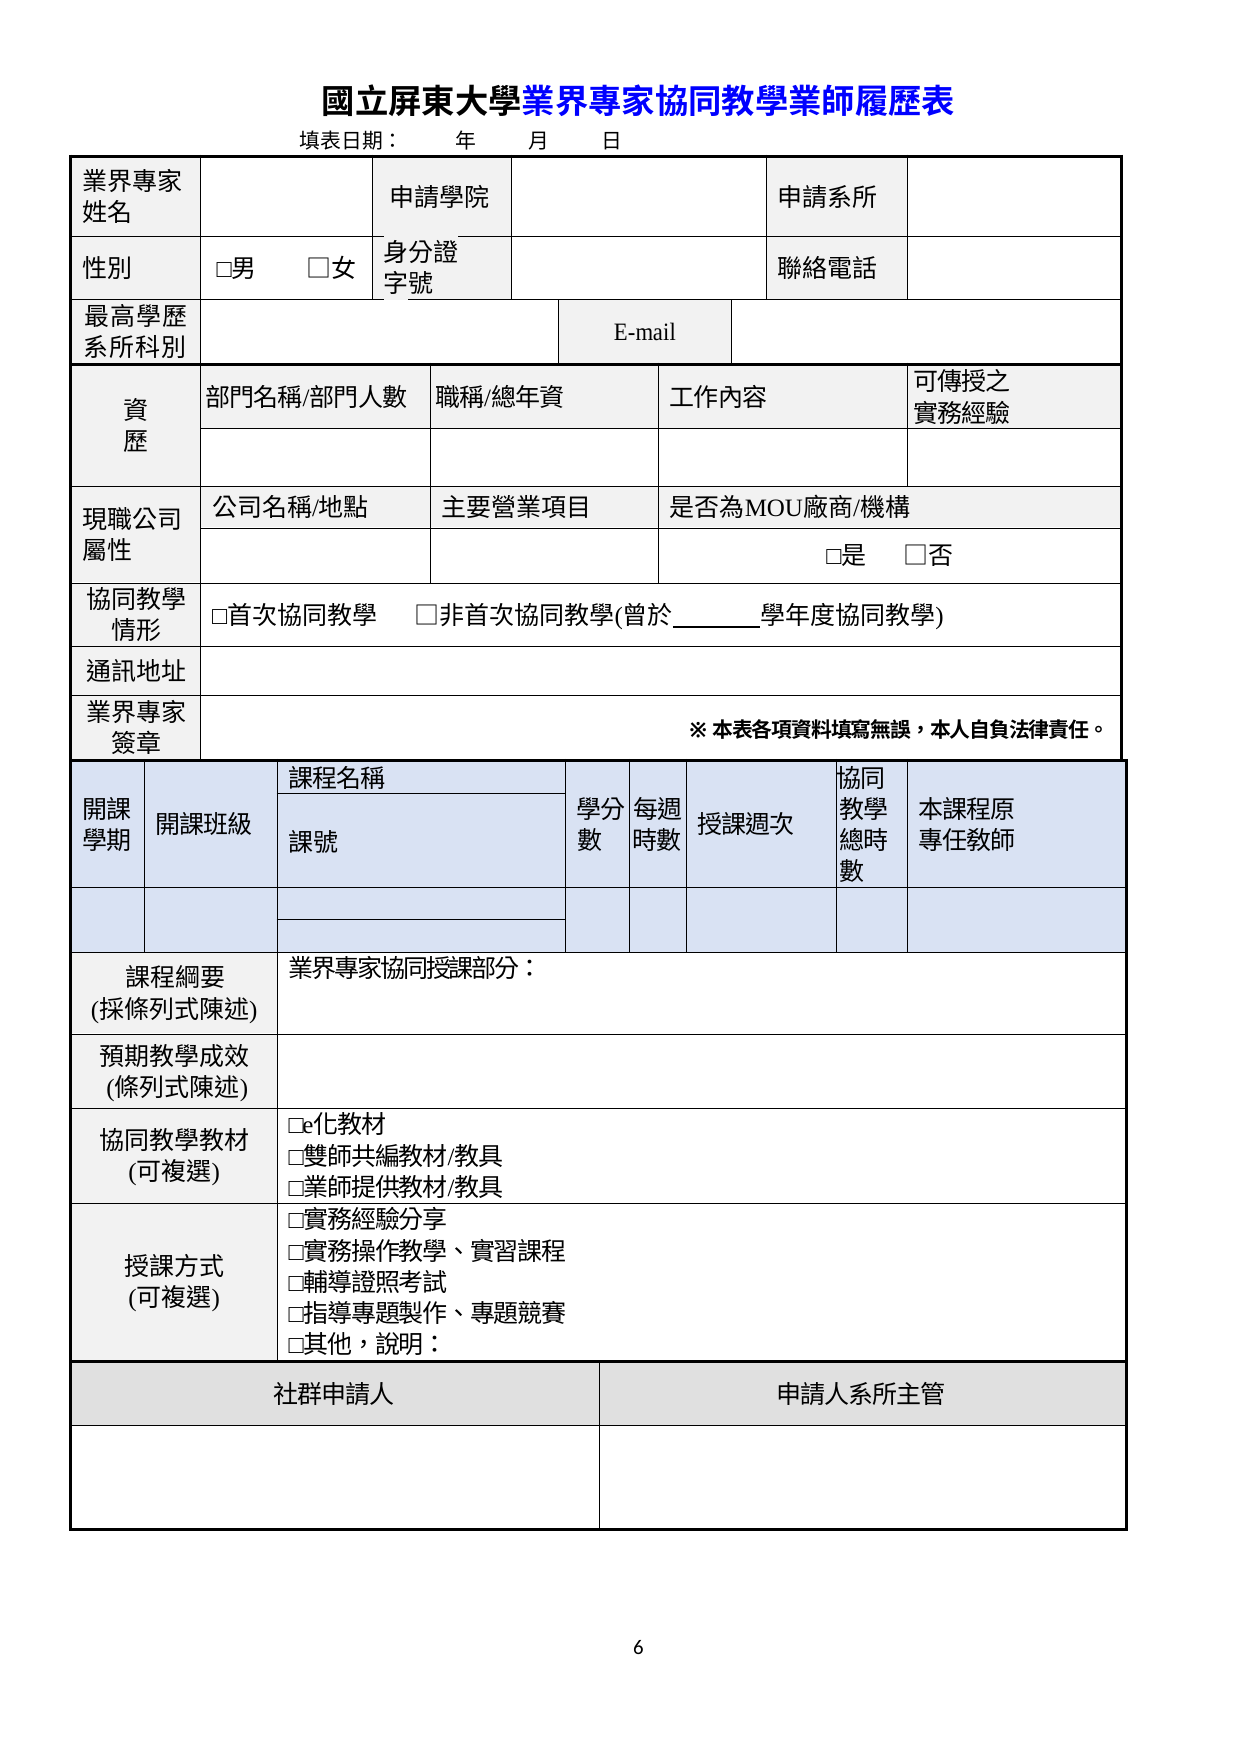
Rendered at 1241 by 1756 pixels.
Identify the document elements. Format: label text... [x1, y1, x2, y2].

table_cell 協同教學總時數 [837, 762, 907, 887]
table_cell [1123, 528, 1127, 582]
table_cell 協同教學情形 [72, 584, 200, 646]
table_cell 業界專家協同授課部分： [278, 953, 1125, 1033]
table_cell [566, 888, 629, 952]
table_cell □實務經驗分享 □實務操作教學、實習課程 □輔導證照考試 □指導專題製作、專題競賽 □其他，說明： [278, 1204, 1125, 1360]
table_cell [1123, 486, 1127, 527]
table_cell 公司名稱/地點 [201, 487, 430, 527]
table_cell [145, 888, 277, 952]
table_cell [431, 529, 658, 582]
table_header [908, 158, 1120, 236]
table_header 業界專家 姓名 [72, 158, 200, 236]
table_cell E-mail [559, 300, 731, 363]
table_cell [201, 647, 1120, 695]
table_cell [278, 888, 565, 919]
table_cell 主要營業項目 [431, 487, 658, 527]
table_cell □男 □女 [201, 237, 372, 299]
table_cell [630, 888, 686, 952]
table_header 申請學院 [373, 158, 511, 236]
text 填表日期： 年 月 日 [71, 123, 1105, 154]
table_cell 現職公司 屬性 [72, 487, 200, 582]
table_cell [687, 888, 836, 952]
table_cell 開課學期 [72, 762, 144, 887]
table_cell 業界專家 簽章 [72, 696, 200, 759]
table_cell 每週 時數 [630, 762, 686, 887]
table_cell 通訊地址 [72, 647, 200, 695]
table_cell 本課程原 專任敎師 [908, 762, 1125, 887]
table_cell □是 □否 [659, 529, 1120, 582]
table_cell [1123, 583, 1127, 646]
table_cell 可傳授之 實務經驗 [908, 366, 1120, 428]
table_cell 課程名稱 [278, 762, 565, 793]
table_cell 課號 [278, 794, 565, 887]
text 國立屏東大學業界專家協同教學業師履歷表 [71, 75, 1205, 123]
table_header [1123, 155, 1127, 236]
table_cell 授課週次 [687, 762, 836, 887]
table_cell 工作內容 [659, 366, 907, 428]
table_cell 申請人系所主管 [600, 1363, 1125, 1425]
table_cell [72, 1426, 599, 1528]
table_cell 協同教學教材 (可複選) [72, 1109, 277, 1203]
table_cell 開課班級 [145, 762, 277, 887]
table_cell 職稱/總年資 [431, 366, 658, 428]
table_cell 學分數 [566, 762, 629, 887]
table_cell 課程綱要 (採條列式陳述) [72, 953, 277, 1033]
table_cell [1123, 299, 1127, 363]
table_cell [732, 300, 1120, 363]
table_cell [278, 1035, 1125, 1108]
table_cell [372, 696, 554, 759]
table_cell 是否為MOU廠商/機構 [659, 487, 1120, 527]
table_cell 最高學歷 系所科別 [72, 300, 200, 363]
table_cell [659, 429, 907, 486]
table_cell [837, 888, 907, 952]
table_cell [201, 429, 430, 486]
table_cell [1123, 428, 1127, 486]
table_header [512, 158, 766, 236]
table_cell [431, 429, 658, 486]
table_cell [201, 696, 372, 759]
table_cell □e化教材 □雙師共編教材/教具 □業師提供教材/教具 [278, 1109, 1125, 1203]
table_cell [908, 429, 1120, 486]
table_cell 資 歷 [72, 366, 200, 486]
table_cell □首次協同教學 □非首次協同教學(曾於 學年度協同教學) [201, 584, 1120, 646]
table_cell [512, 237, 766, 299]
table_cell [908, 237, 1120, 299]
table_cell [908, 888, 1125, 952]
table_cell ※ 本表各項資料填寫無誤，本人自負法律責任。 [554, 696, 1120, 759]
table_cell [600, 1426, 1125, 1528]
table_cell [201, 300, 558, 363]
table_cell 社群申請人 [72, 1363, 599, 1425]
table_cell [278, 920, 565, 952]
table_cell 身分證 字號 [373, 237, 511, 299]
table_cell [201, 529, 430, 582]
table_cell 聯絡電話 [767, 237, 907, 299]
table_cell 性別 [72, 237, 200, 299]
table_cell [1123, 695, 1127, 759]
table_cell [72, 888, 144, 952]
table_cell [1123, 363, 1127, 428]
table_header 申請系所 [767, 158, 907, 236]
table_header [201, 158, 372, 236]
table_cell [1123, 236, 1127, 299]
table_cell [1123, 646, 1127, 695]
table_cell 預期教學成效 (條列式陳述) [72, 1035, 277, 1108]
table_cell 授課方式 (可複選) [72, 1204, 277, 1360]
table_cell 部門名稱/部門人數 [201, 366, 430, 428]
